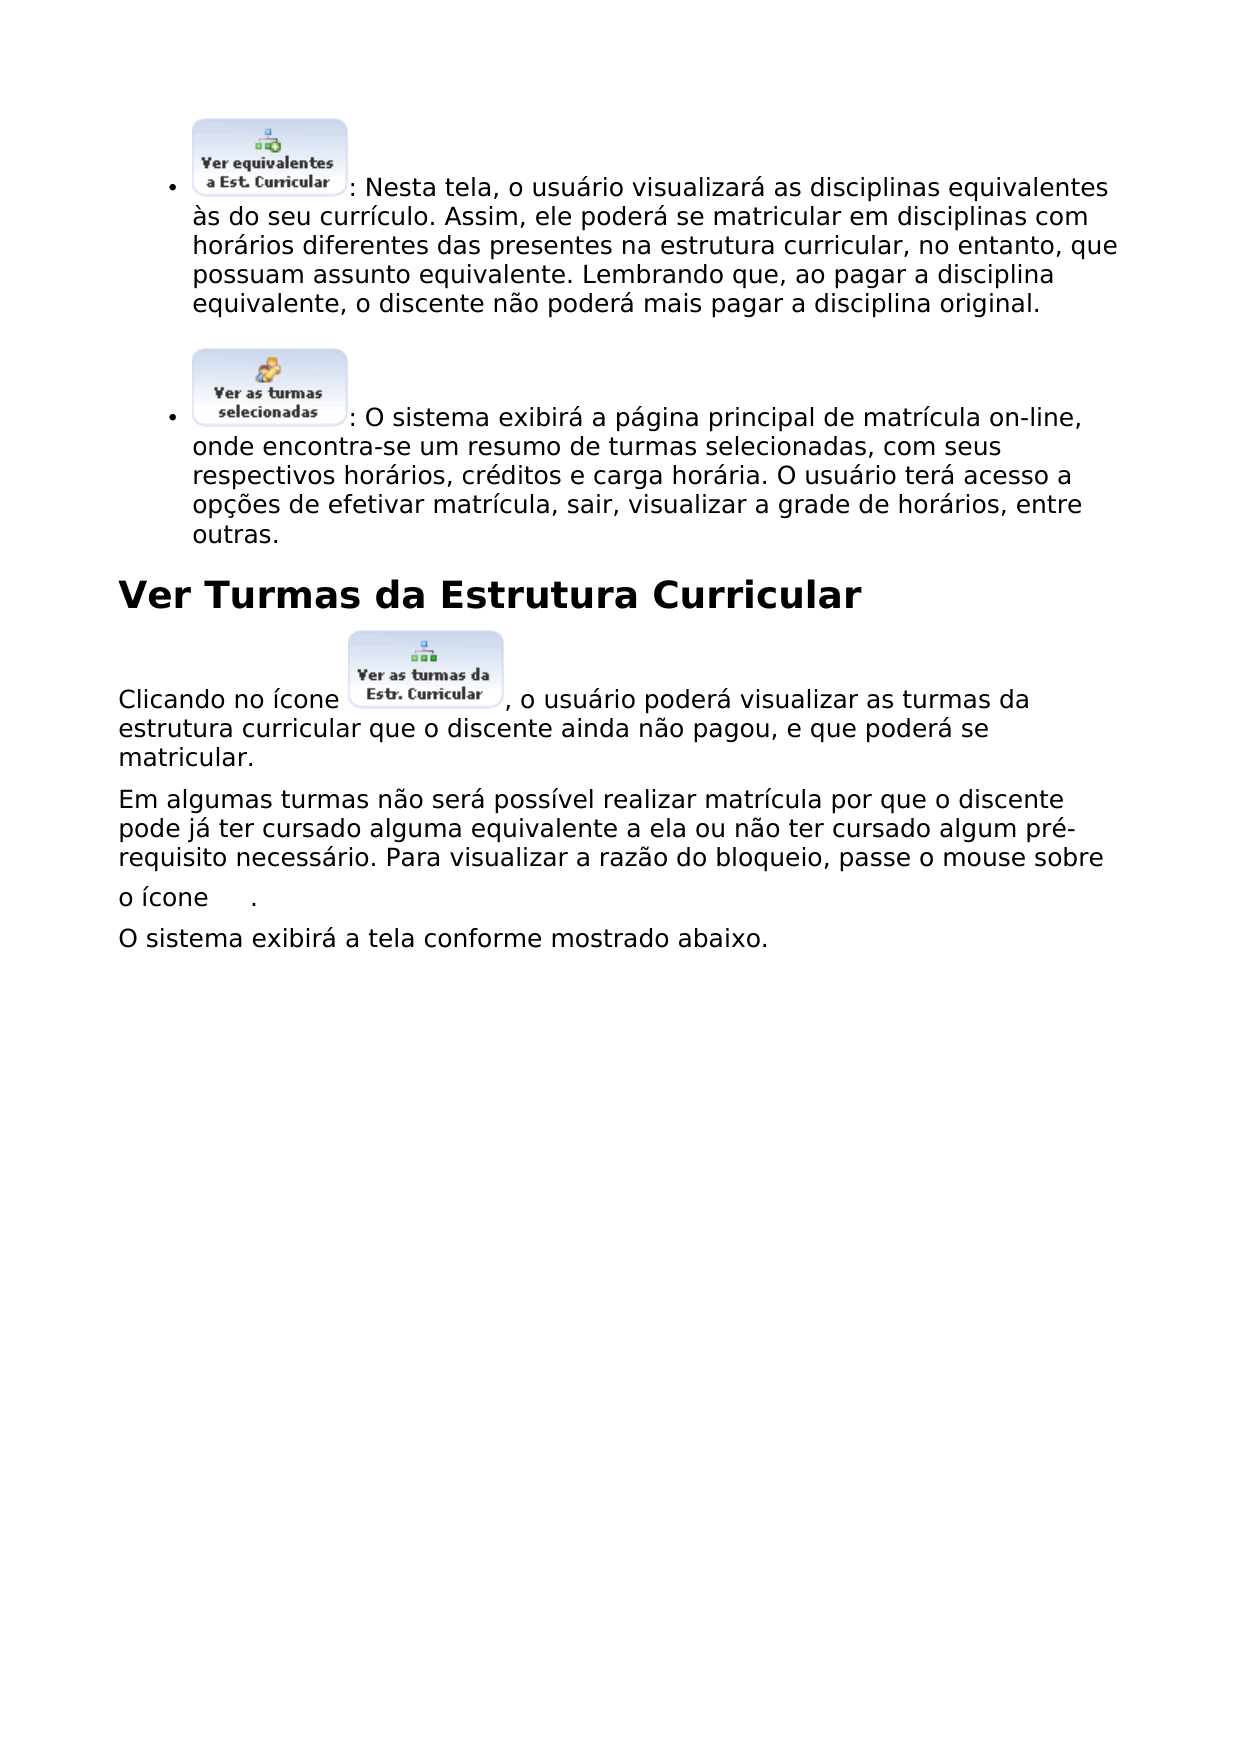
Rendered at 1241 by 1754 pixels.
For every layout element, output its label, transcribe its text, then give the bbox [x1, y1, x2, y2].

picture [192, 118, 349, 197]
list : Nesta tela, o usuário visualizará as disciplinas equivalentes às do seu currículo. Assim, ele poderá se matricular em disciplinas com horários diferentes das presentes na estrutura curricular, no entanto, que possuam assunto equivalente. Lembrando que, ao pagar a disciplina equivalente, o discente não poderá mais pagar a disciplina original. [177, 118, 1122, 319]
picture [192, 348, 349, 427]
picture [347, 630, 504, 709]
text Em algumas turmas não será possível realizar matrícula por que o discente pode já ter cursado alguma equivalente a ela ou não ter cursado algum pré-requisito necessário. Para visualizar a razão do bloqueio, passe o mouse sobre o ícone . [118, 785, 1122, 912]
text O sistema exibirá a tela conforme mostrado abaixo. [118, 924, 1122, 954]
text Clicando no ícone , o usuário poderá visualizar as turmas da estrutura curricular que o discente ainda não pagou, e que poderá se matricular. [118, 630, 1122, 773]
list : O sistema exibirá a página principal de matrícula on-line, onde encontra-se um resumo de turmas selecionadas, com seus respectivos horários, créditos e carga horária. O usuário terá acesso a opções de efetivar matrícula, sair, visualizar a grade de horários, entre outras. [177, 348, 1122, 549]
subtitle Ver Turmas da Estrutura Curricular [118, 574, 1122, 618]
